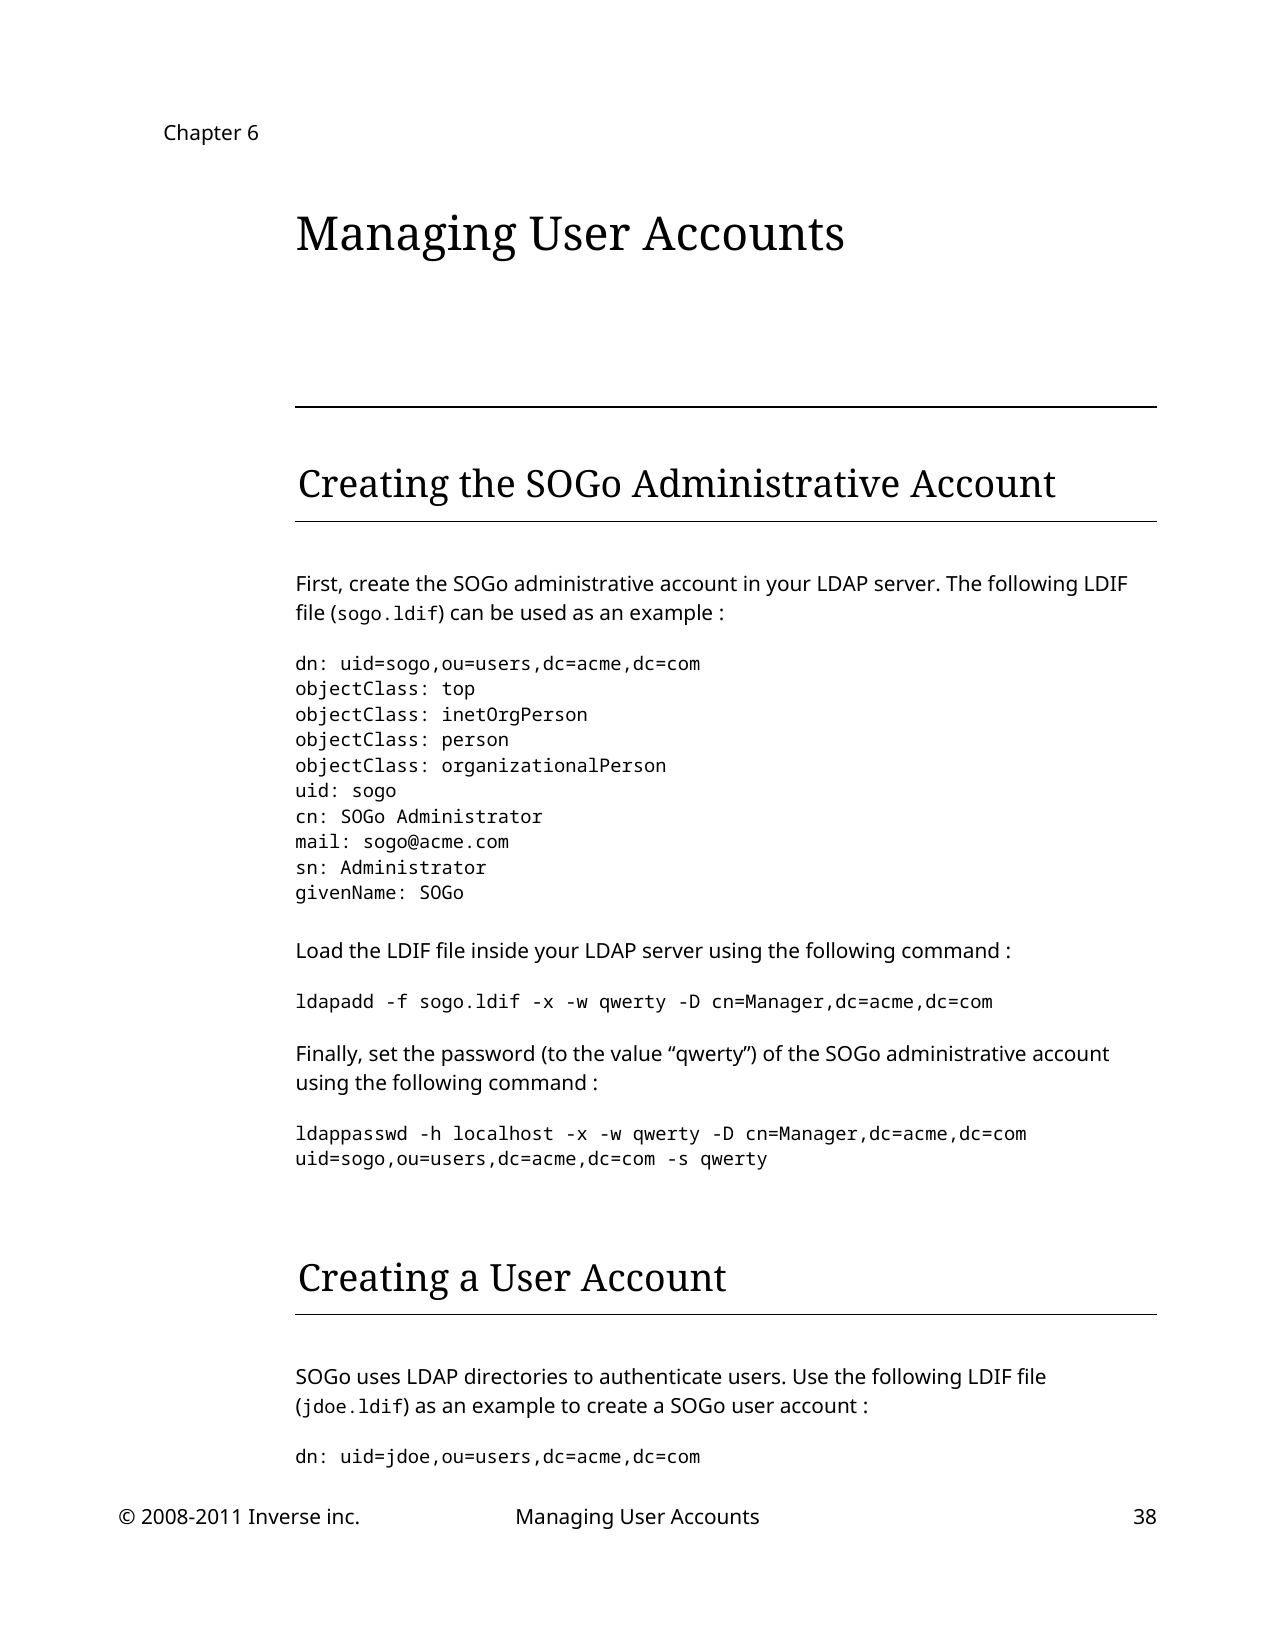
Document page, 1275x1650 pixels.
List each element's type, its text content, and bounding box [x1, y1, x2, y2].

text Load the LDIF file inside your LDAP server using the following command : [295, 936, 1157, 965]
text givenName: SOGo [295, 880, 1157, 905]
text objectClass: organizationalPerson [295, 752, 1157, 778]
text ldapadd -f sogo.ldif -x -w qwerty -D cn=Manager,dc=acme,dc=com [295, 988, 1157, 1014]
text dn: uid=jdoe,ou=users,dc=acme,dc=com [295, 1443, 1157, 1468]
text First, create the SOGo administrative account in your LDAP server. The following LDIF file (sogo.ldif) can be used as an example : [295, 569, 1157, 626]
text ldappasswd -h localhost -x -w qwerty -D cn=Manager,dc=acme,dc=com uid=sogo,ou=users,dc=acme,dc=com -s qwerty [295, 1120, 1157, 1171]
text objectClass: inetOrgPerson [295, 701, 1157, 727]
text dn: uid=sogo,ou=users,dc=acme,dc=com [295, 650, 1157, 676]
subtitle Creating a User Account [295, 1251, 1157, 1314]
subtitle Creating the SOGo Administrative Account [295, 458, 1157, 521]
text SOGo uses LDAP directories to authenticate users. Use the following LDIF file (jdoe.ldif) as an example to create a SOGo user account : [295, 1362, 1157, 1419]
subtitle Managing User Accounts [295, 201, 1157, 406]
text mail: sogo@acme.com [295, 829, 1157, 854]
text cn: SOGo Administrator [295, 803, 1157, 829]
text objectClass: top [295, 676, 1157, 701]
text sn: Administrator [295, 854, 1157, 880]
text Finally, set the password (to the value “qwerty”) of the SOGo administrative account using the following command : [295, 1039, 1157, 1096]
text uid: sogo [295, 778, 1157, 803]
text objectClass: person [295, 727, 1157, 752]
